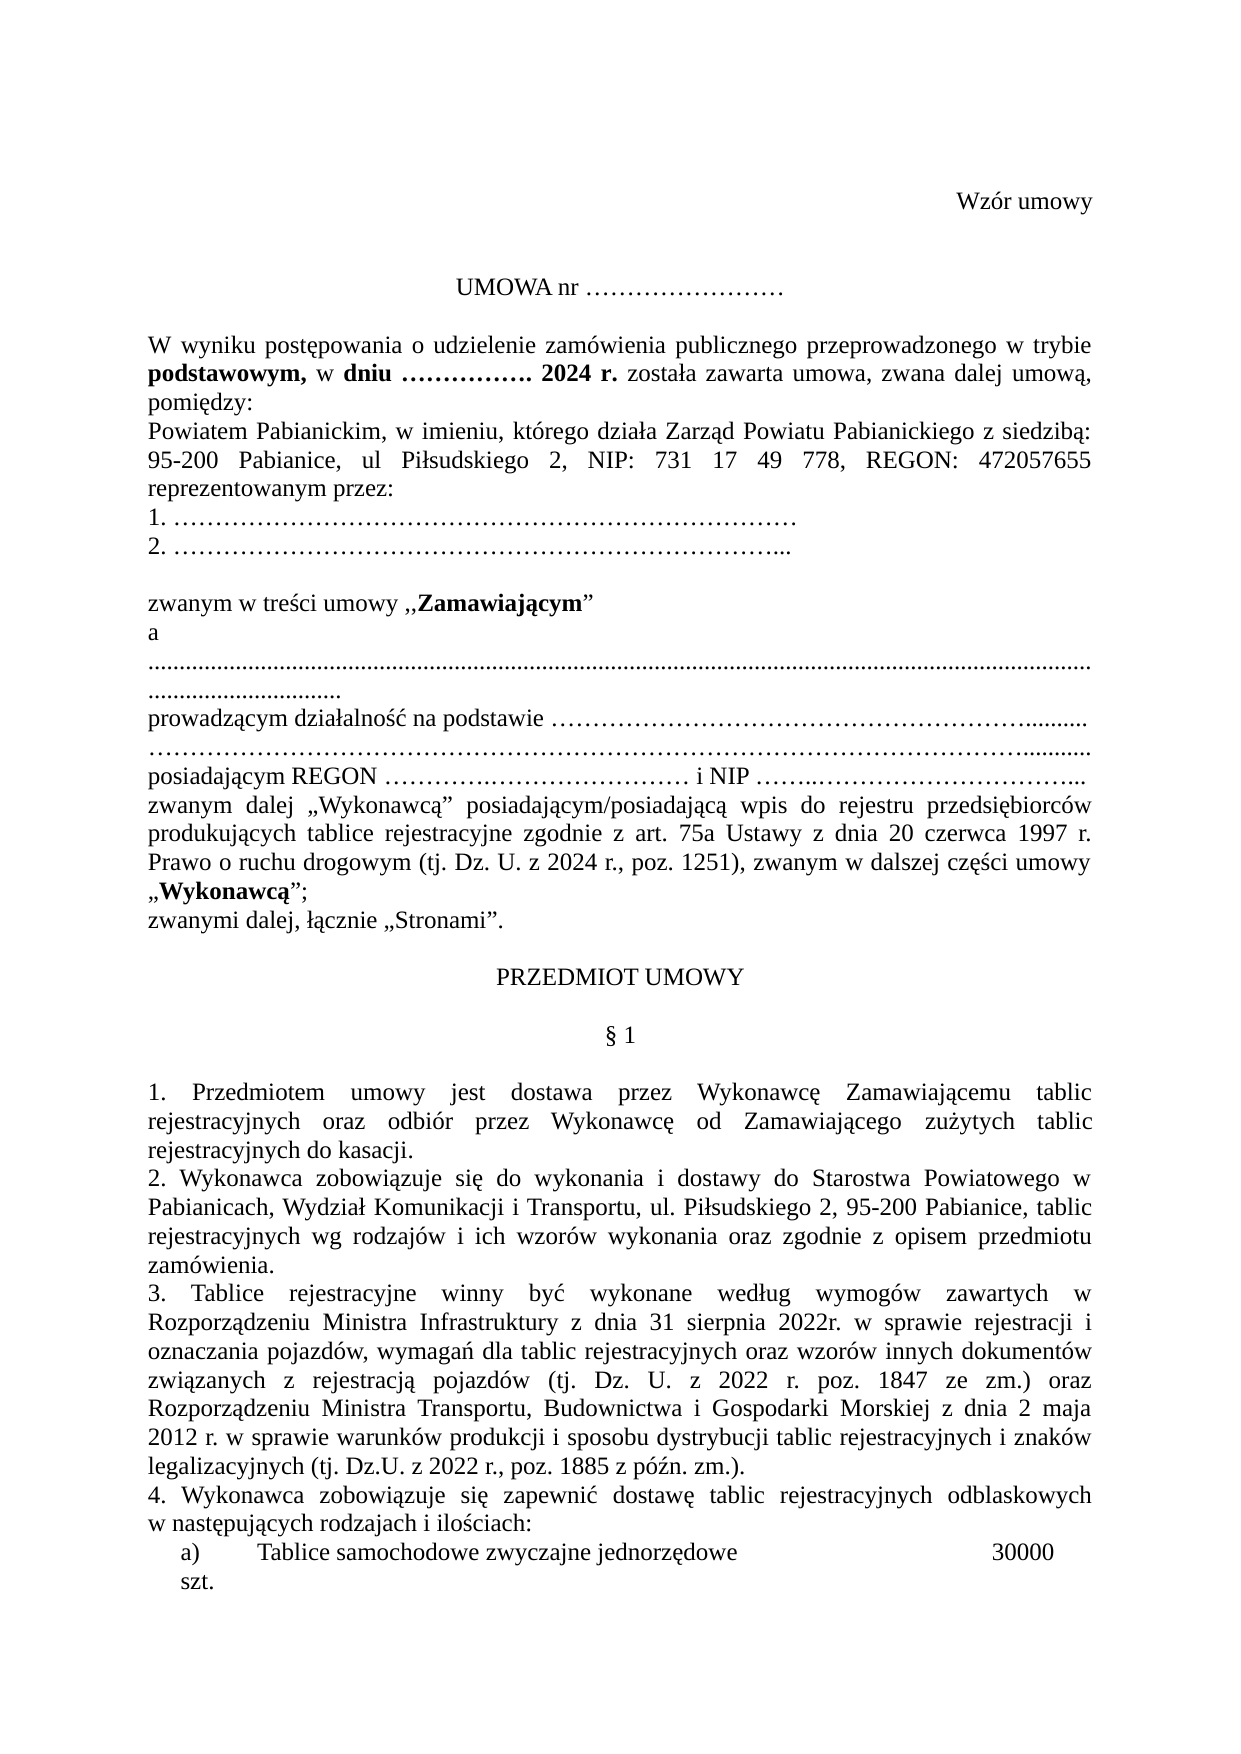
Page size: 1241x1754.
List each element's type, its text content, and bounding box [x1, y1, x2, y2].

text 2. Wykonawca zobowiązuje się do wykonania i dostawy do Starostwa Powiatowego w Pabianicach, Wydział Komunikacji i Transportu, ul. Piłsudskiego 2, 95-200 Pabianice, tablic rejestracyjnych wg rodzajów i ich wzorów wykonania oraz zgodnie z opisem przedmiotu zamówienia. [148, 1163, 1093, 1278]
text § 1 [148, 1020, 1093, 1048]
text zwanymi dalej, łącznie „Stronami”. [148, 905, 1093, 933]
text zwanym w treści umowy ,,Zamawiającym” [148, 588, 1093, 617]
text 3. Tablice rejestracyjne winny być wykonane według wymogów zawartych w Rozporządzeniu Ministra Infrastruktury z dnia 31 sierpnia 2022r. w sprawie rejestracji i oznaczania pojazdów, wymagań dla tablic rejestracyjnych oraz wzorów innych dokumentów związanych z rejestracją pojazdów (tj. Dz. U. z 2022 r. poz. 1847 ze zm.) oraz Rozporządzeniu Ministra Transportu, Budownictwa i Gospodarki Morskiej z dnia 2 maja 2012 r. w sprawie warunków produkcji i sposobu dystrybucji tablic rejestracyjnych i znaków legalizacyjnych (tj. Dz.U. z 2022 r., poz. 1885 z późn. zm.). [148, 1278, 1093, 1480]
text 1. ………………………………………………………………… [148, 502, 1093, 531]
text zwanym dalej „Wykonawcą” posiadającym/posiadającą wpis do rejestru przedsiębiorców produkujących tablice rejestracyjne zgodnie z art. 75a Ustawy z dnia 20 czerwca 1997 r. Prawo o ruchu drogowym (tj. Dz. U. z 2024 r., poz. 1251), zwanym w dalszej części umowy „Wykonawcą”; [148, 790, 1093, 905]
text prowadzącym działalność na podstawie ………………………………………………….......... [148, 703, 1093, 732]
text 4. Wykonawca zobowiązuje się zapewnić dostawę tablic rejestracyjnych odblaskowych w następujących rodzajach i ilościach: [148, 1480, 1093, 1537]
text a [148, 617, 1093, 646]
list Tablice samochodowe zwyczajne jednorzędowe 30000 szt. [180, 1537, 1093, 1595]
text UMOWA nr …………………… [148, 272, 1093, 301]
text Powiatem Pabianickim, w imieniu, którego działa Zarząd Powiatu Pabianickiego z siedzibą: 95-200 Pabianice, ul Piłsudskiego 2, NIP: 731 17 49 778, REGON: 472057655 reprezentowanym przez: [148, 416, 1093, 502]
text ……………………………………………………………………………………………........... [148, 732, 1093, 761]
text W wyniku postępowania o udzielenie zamówienia publicznego przeprowadzonego w trybie podstawowym, w dniu ……………. 2024 r. została zawarta umowa, zwana dalej umową, pomiędzy: [148, 330, 1093, 416]
text Wzór umowy [148, 186, 1093, 215]
text 2. ………………………………………………………………... [148, 531, 1093, 560]
text posiadającym REGON ………….…………………… i NIP ……..…………………………... [148, 761, 1093, 790]
text 1. Przedmiotem umowy jest dostawa przez Wykonawcę Zamawiającemu tablic rejestracyjnych oraz odbiór przez Wykonawcę od Zamawiającego zużytych tablic rejestracyjnych do kasacji. [148, 1077, 1093, 1163]
text ...................................................................................................................................................................................... [148, 646, 1093, 703]
text PRZEDMIOT UMOWY [148, 962, 1093, 991]
